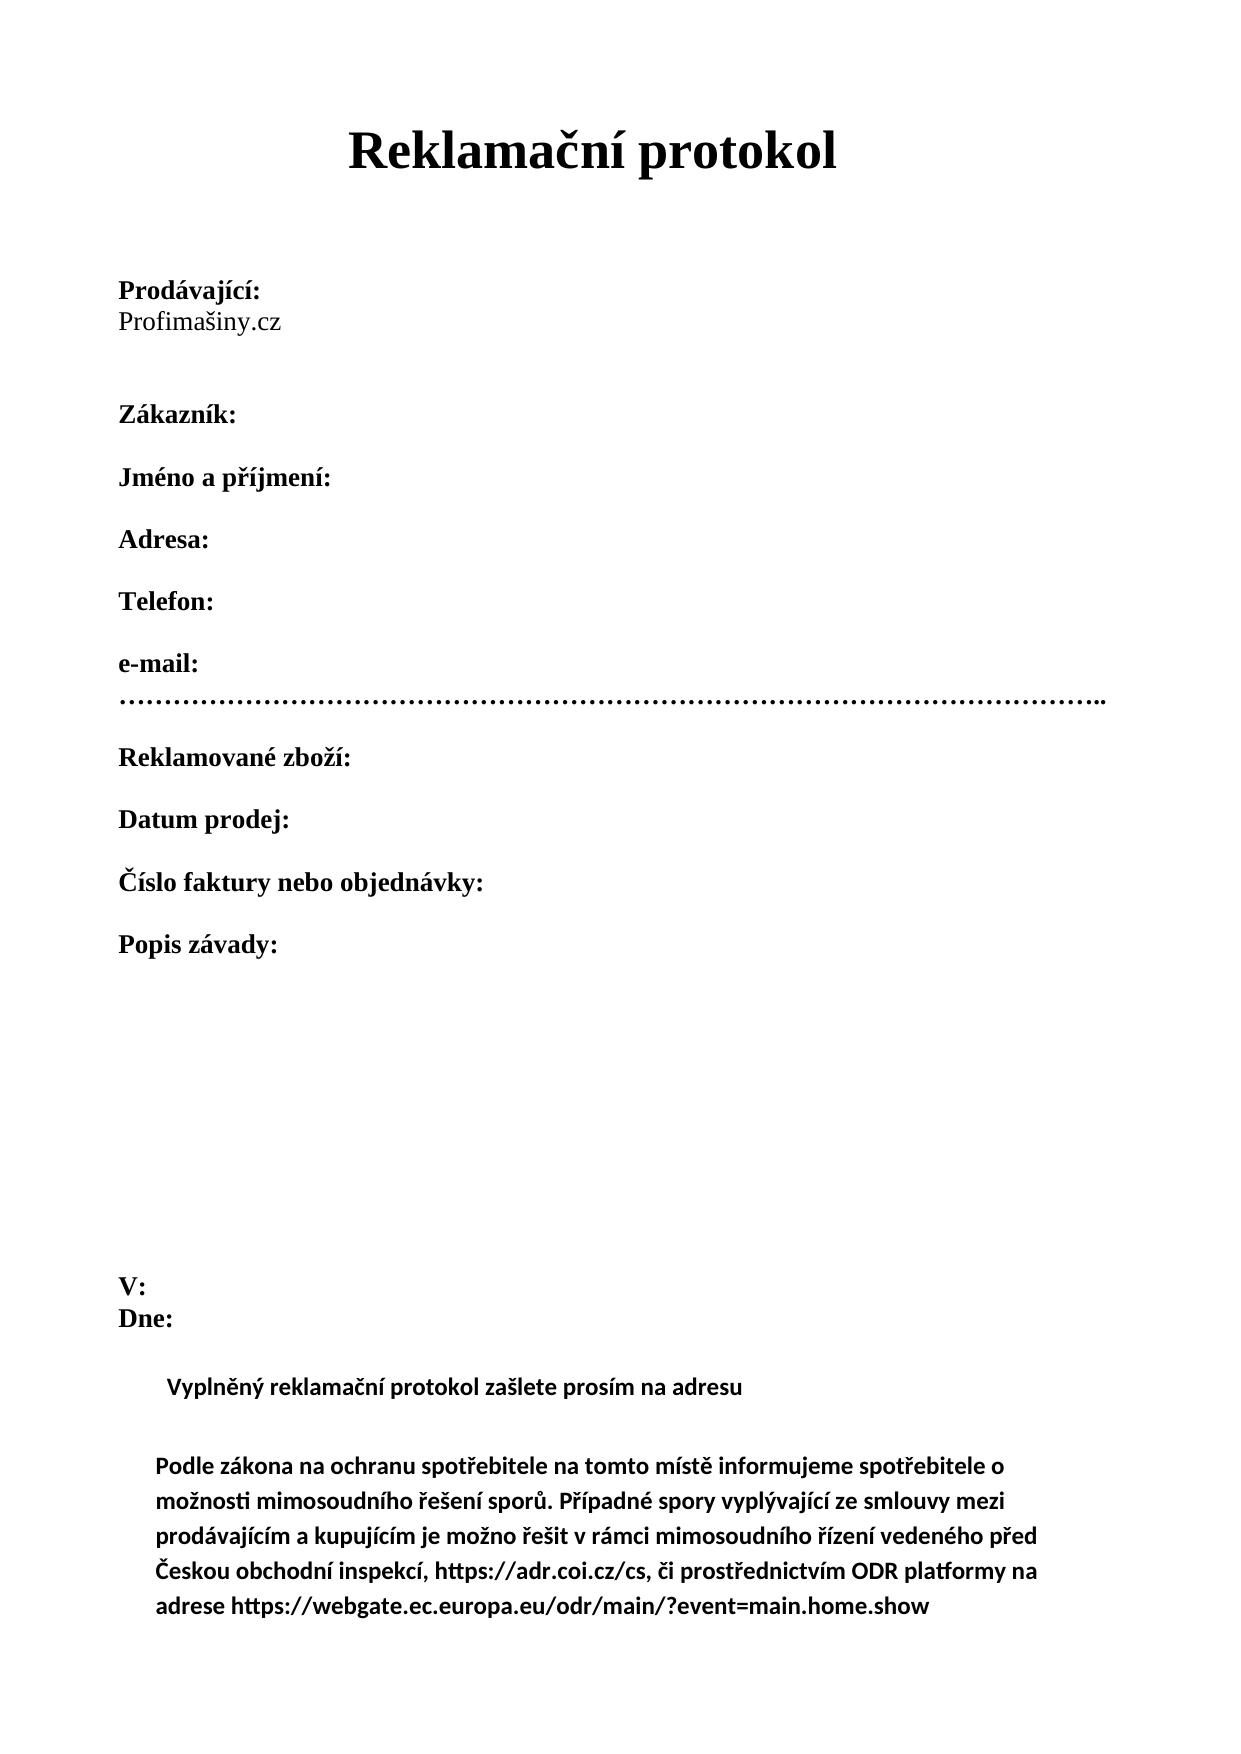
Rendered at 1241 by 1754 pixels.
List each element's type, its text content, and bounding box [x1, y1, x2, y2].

text Popis závady: [118, 928, 1122, 959]
text Reklamační protokol [118, 118, 1122, 180]
text Reklamované zboží: [118, 741, 1122, 772]
text Adresa: [118, 523, 1122, 554]
text Číslo faktury nebo objednávky: [118, 866, 1122, 897]
text Dne: [118, 1302, 1122, 1333]
text Prodávající: [118, 274, 1122, 305]
text Jméno a příjmení: [118, 461, 1122, 492]
text Telefon: [118, 585, 1122, 616]
text Vyplněný reklamační protokol zašlete prosím na adresu [167, 1371, 1122, 1402]
text Podle zákona na ochranu spotřebitele na tomto místě informujeme spotřebitele o možnosti mimosoudního řešení sporů. Případné spory vyplývající ze smlouvy mezi prodávajícím a kupujícím je možno řešit v rámci mimosoudního řízení vedeného před Českou obchodní inspekcí, https://adr.coi.cz/cs, či prostřednictvím ODR platformy na adrese https://webgate.ec.europa.eu/odr/main/?event=main.home.show [155, 1450, 1102, 1621]
text ……………………………………………………………………………………………….. [118, 679, 1122, 710]
text V: [118, 1271, 1122, 1302]
text e-mail: [118, 648, 1122, 679]
text Datum prodej: [118, 803, 1122, 834]
text Profimašiny.cz [118, 305, 1122, 336]
text Zákazník: [118, 398, 1122, 429]
